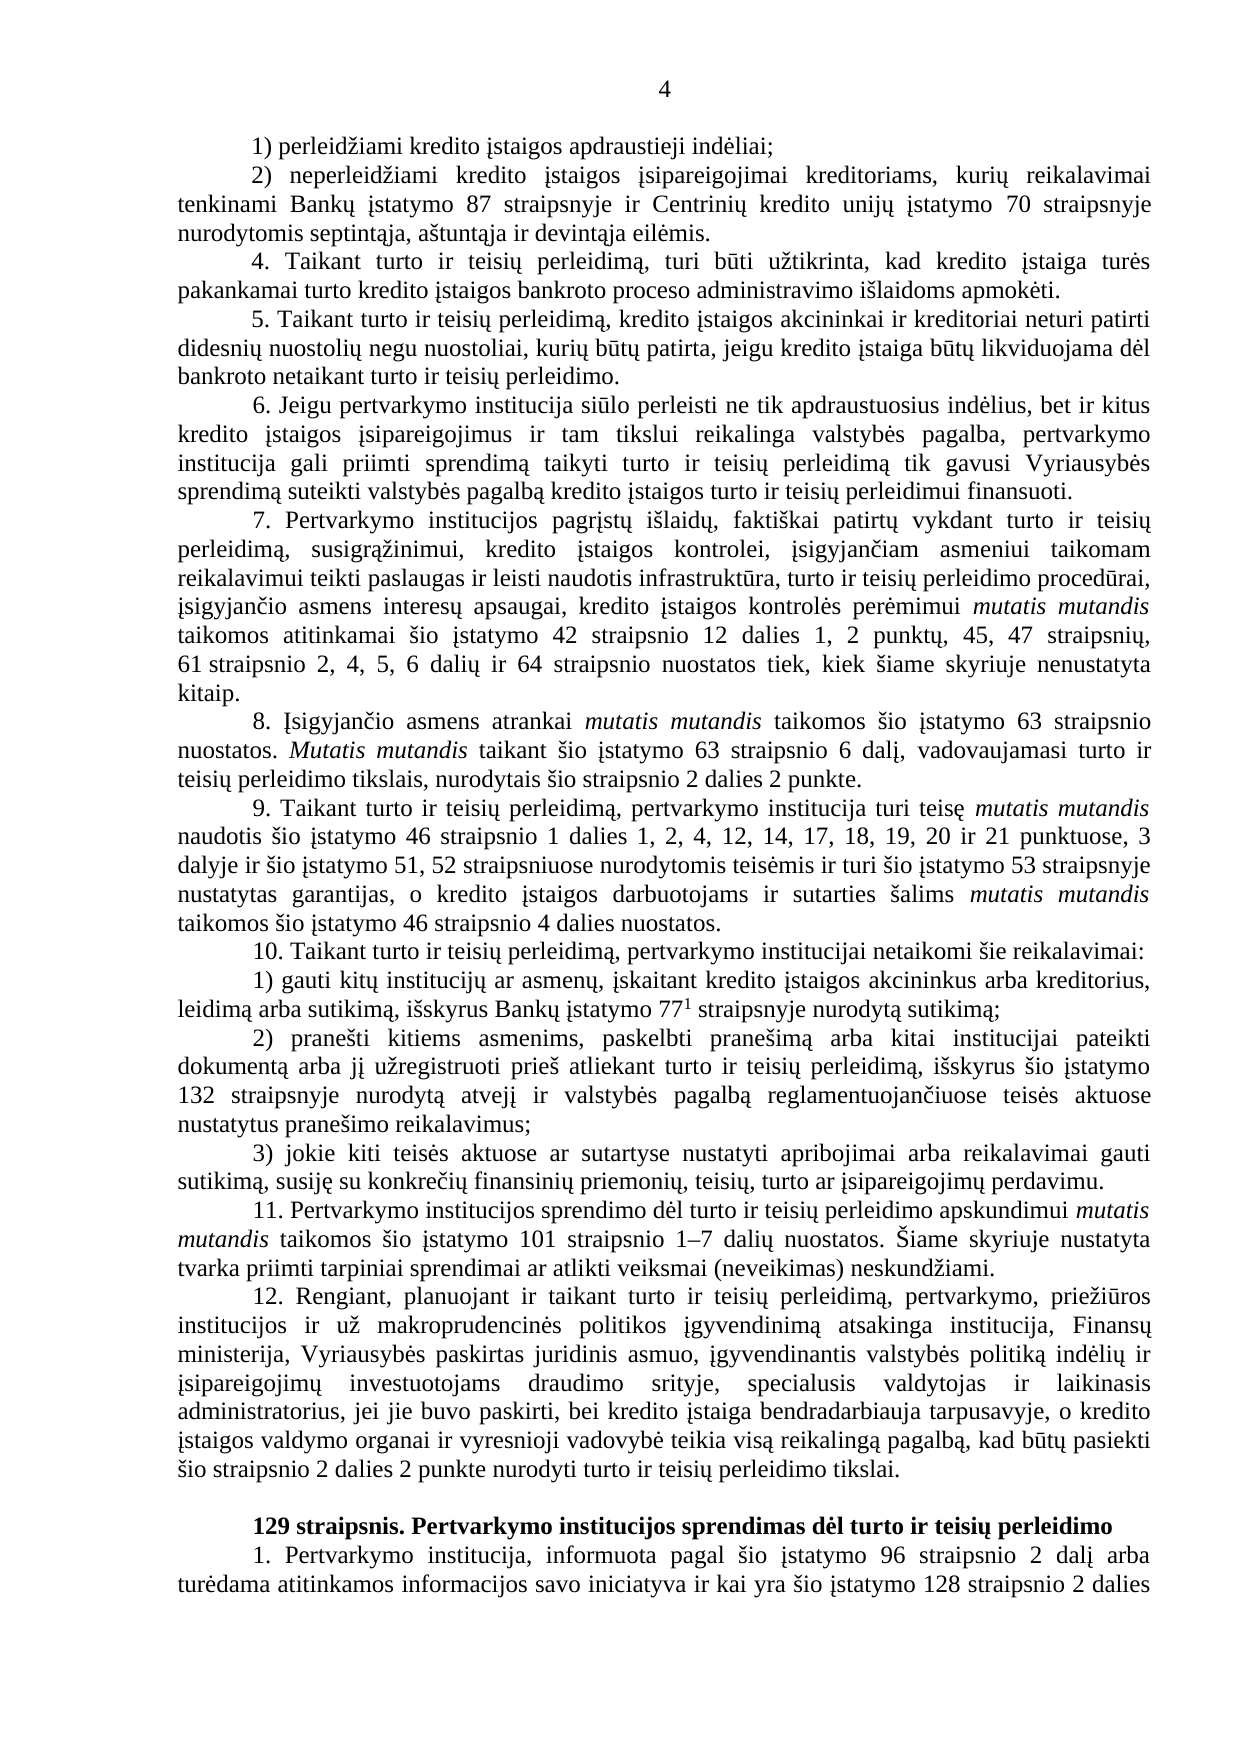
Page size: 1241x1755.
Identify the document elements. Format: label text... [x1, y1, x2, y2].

text 1) gauti kitų institucijų ar asmenų, įskaitant kredito įstaigos akcininkus arba kreditorius, leidimą arba sutikimą, išskyrus Bankų įstatymo 771 straipsnyje nurodytą sutikimą; [177, 965, 1152, 1023]
text 4. Taikant turto ir teisių perleidimą, turi būti užtikrinta, kad kredito įstaiga turės pakankamai turto kredito įstaigos bankroto proceso administravimo išlaidoms apmokėti. [177, 246, 1152, 304]
text 9. Taikant turto ir teisių perleidimą, pertvarkymo institucija turi teisę mutatis mutandis naudotis šio įstatymo 46 straipsnio 1 dalies 1, 2, 4, 12, 14, 17, 18, 19, 20 ir 21 punktuose, 3 dalyje ir šio įstatymo 51, 52 straipsniuose nurodytomis teisėmis ir turi šio įstatymo 53 straipsnyje nustatytas garantijas, o kredito įstaigos darbuotojams ir sutarties šalims mutatis mutandis taikomos šio įstatymo 46 straipsnio 4 dalies nuostatos. [177, 793, 1152, 936]
text 5. Taikant turto ir teisių perleidimą, kredito įstaigos akcininkai ir kreditoriai neturi patirti didesnių nuostolių negu nuostoliai, kurių būtų patirta, jeigu kredito įstaiga būtų likviduojama dėl bankroto netaikant turto ir teisių perleidimo. [177, 304, 1152, 390]
text 1. Pertvarkymo institucija, informuota pagal šio įstatymo 96 straipsnio 2 dalį arba turėdama atitinkamos informacijos savo iniciatyva ir kai yra šio įstatymo 128 straipsnio 2 dalies [177, 1540, 1152, 1598]
text 3) jokie kiti teisės aktuose ar sutartyse nustatyti apribojimai arba reikalavimai gauti sutikimą, susiję su konkrečių finansinių priemonių, teisių, turto ar įsipareigojimų perdavimu. [177, 1138, 1152, 1195]
text 8. Įsigyjančio asmens atrankai mutatis mutandis taikomos šio įstatymo 63 straipsnio nuostatos. Mutatis mutandis taikant šio įstatymo 63 straipsnio 6 dalį, vadovaujamasi turto ir teisių perleidimo tikslais, nurodytais šio straipsnio 2 dalies 2 punkte. [177, 706, 1152, 793]
text 129 straipsnis. Pertvarkymo institucijos sprendimas dėl turto ir teisių perleidimo [177, 1511, 1152, 1540]
text 10. Taikant turto ir teisių perleidimą, pertvarkymo institucijai netaikomi šie reikalavimai: [177, 936, 1152, 965]
text 6. Jeigu pertvarkymo institucija siūlo perleisti ne tik apdraustuosius indėlius, bet ir kitus kredito įstaigos įsipareigojimus ir tam tikslui reikalinga valstybės pagalba, pertvarkymo institucija gali priimti sprendimą taikyti turto ir teisių perleidimą tik gavusi Vyriausybės sprendimą suteikti valstybės pagalbą kredito įstaigos turto ir teisių perleidimui finansuoti. [177, 390, 1152, 505]
text 12. Rengiant, planuojant ir taikant turto ir teisių perleidimą, pertvarkymo, priežiūros institucijos ir už makroprudencinės politikos įgyvendinimą atsakinga institucija, Finansų ministerija, Vyriausybės paskirtas juridinis asmuo, įgyvendinantis valstybės politiką indėlių ir įsipareigojimų investuotojams draudimo srityje, specialusis valdytojas ir laikinasis administratorius, jei jie buvo paskirti, bei kredito įstaiga bendradarbiauja tarpusavyje, o kredito įstaigos valdymo organai ir vyresnioji vadovybė teikia visą reikalingą pagalbą, kad būtų pasiekti šio straipsnio 2 dalies 2 punkte nurodyti turto ir teisių perleidimo tikslai. [177, 1281, 1152, 1483]
text 11. Pertvarkymo institucijos sprendimo dėl turto ir teisių perleidimo apskundimui mutatis mutandis taikomos šio įstatymo 101 straipsnio 1–7 dalių nuostatos. Šiame skyriuje nustatyta tvarka priimti tarpiniai sprendimai ar atlikti veiksmai (neveikimas) neskundžiami. [177, 1195, 1152, 1281]
text 7. Pertvarkymo institucijos pagrįstų išlaidų, faktiškai patirtų vykdant turto ir teisių perleidimą, susigrąžinimui, kredito įstaigos kontrolei, įsigyjančiam asmeniui taikomam reikalavimui teikti paslaugas ir leisti naudotis infrastruktūra, turto ir teisių perleidimo procedūrai, įsigyjančio asmens interesų apsaugai, kredito įstaigos kontrolės perėmimui mutatis mutandis taikomos atitinkamai šio įstatymo 42 straipsnio 12 dalies 1, 2 punktų, 45, 47 straipsnių, 61 straipsnio 2, 4, 5, 6 dalių ir 64 straipsnio nuostatos tiek, kiek šiame skyriuje nenustatyta kitaip. [177, 505, 1152, 706]
text 2) pranešti kitiems asmenims, paskelbti pranešimą arba kitai institucijai pateikti dokumentą arba jį užregistruoti prieš atliekant turto ir teisių perleidimą, išskyrus šio įstatymo 132 straipsnyje nurodytą atvejį ir valstybės pagalbą reglamentuojančiuose teisės aktuose nustatytus pranešimo reikalavimus; [177, 1023, 1152, 1138]
text 2) neperleidžiami kredito įstaigos įsipareigojimai kreditoriams, kurių reikalavimai tenkinami Bankų įstatymo 87 straipsnyje ir Centrinių kredito unijų įstatymo 70 straipsnyje nurodytomis septintąja, aštuntąja ir devintąja eilėmis. [177, 160, 1152, 246]
text 1) perleidžiami kredito įstaigos apdraustieji indėliai; [177, 131, 1152, 160]
